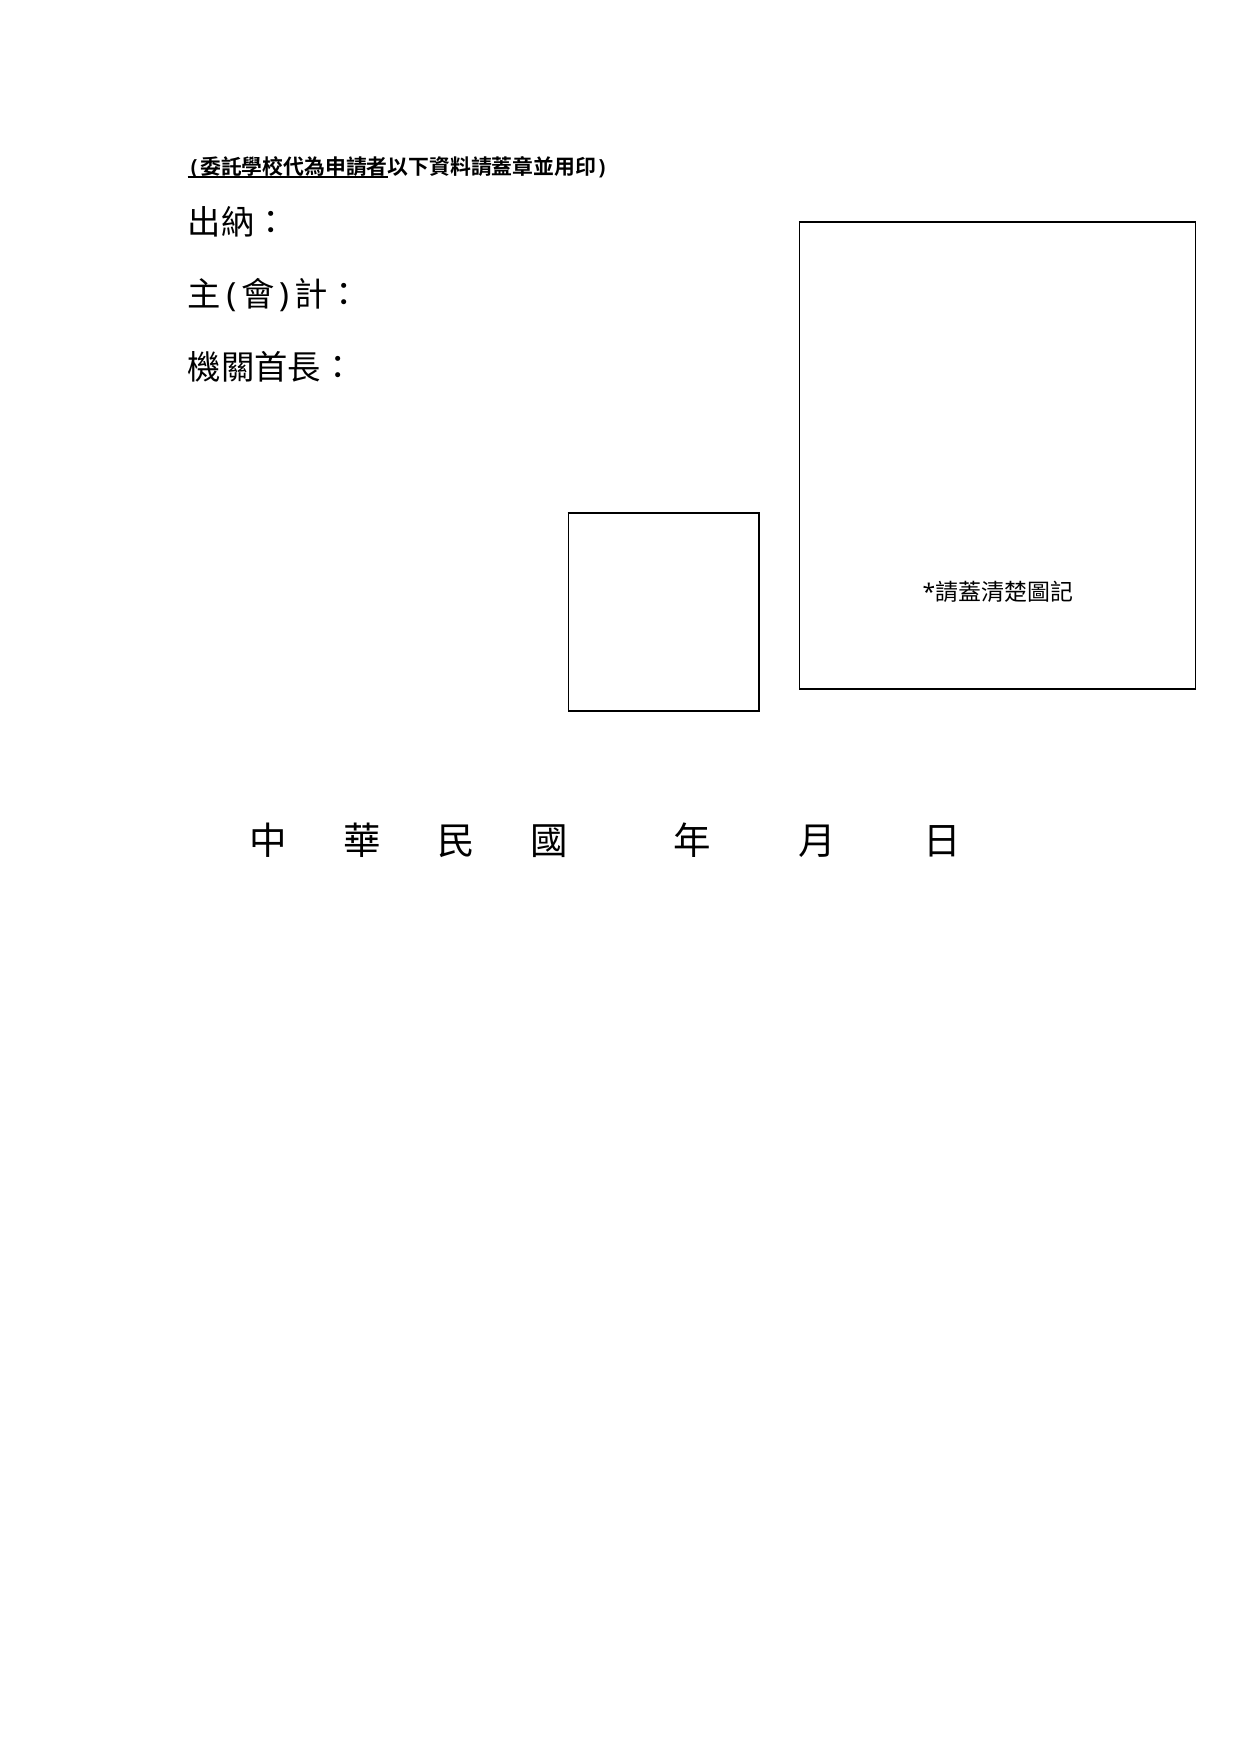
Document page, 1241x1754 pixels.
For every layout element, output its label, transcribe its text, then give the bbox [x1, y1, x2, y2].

text 機關首長： [187, 341, 799, 389]
text 中 華 民 國 年 月 日 [187, 796, 1024, 859]
text 主(會)計： [187, 268, 799, 316]
text *請蓋清楚圖記 [815, 574, 1180, 607]
text (委託學校代為申請者以下資料請蓋章並用印) [187, 150, 1059, 181]
text 出納： [187, 196, 1059, 244]
text [800, 223, 1195, 688]
